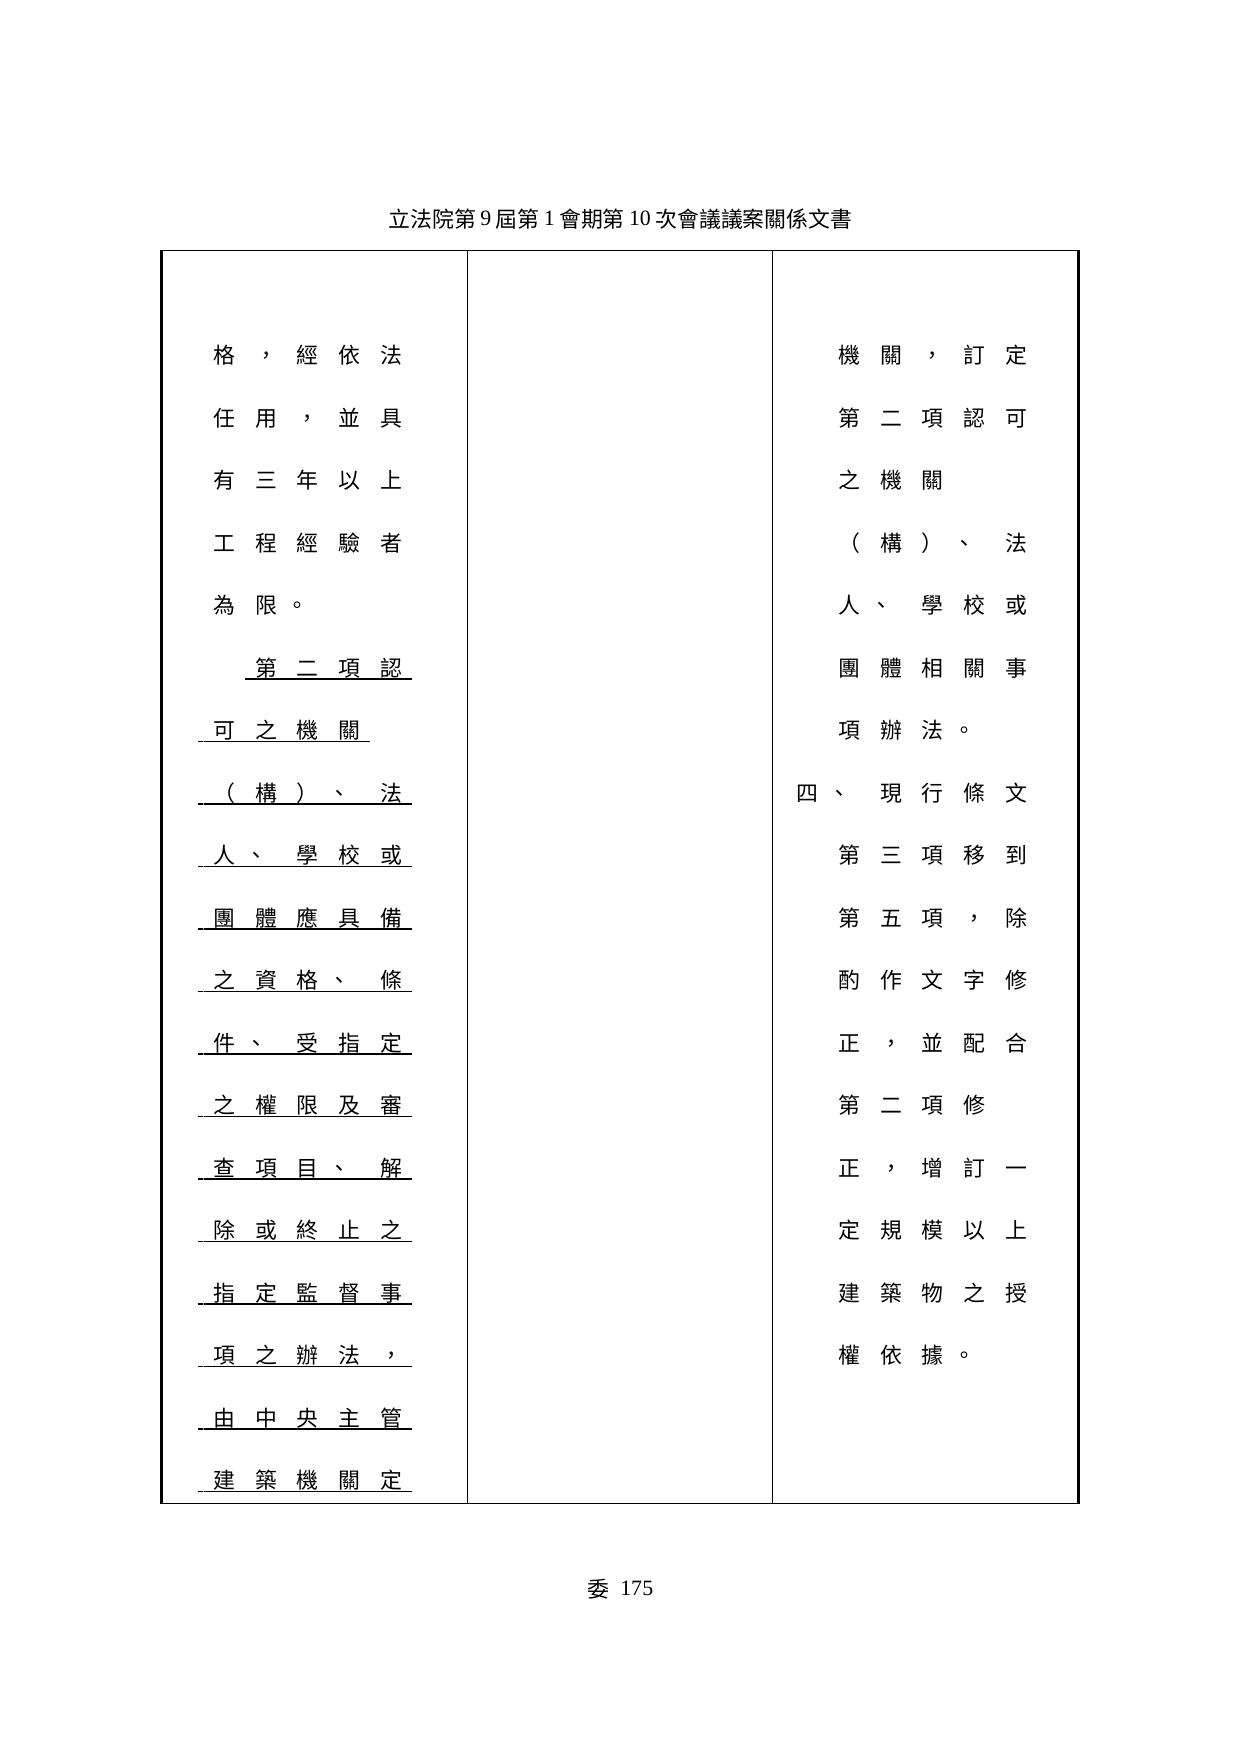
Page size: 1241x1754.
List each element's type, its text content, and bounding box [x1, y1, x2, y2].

table_cell [468, 251, 772, 1503]
table_cell 機關，訂定第二項認可之機關（構）、法人、學校或團體相關事項辦法。 四、現行條文第三項移到第五項，除酌作文字修正，並配合第二項修正，增訂一定規模以上建築物之授權依據。 [773, 251, 1077, 1503]
table_cell 格，經依法任用，並具有三年以上工程經驗者為限。 第二項認可之機關（構）、法人、學校或團體應具備之資格、條件、受指定之權限及審查項目、解除或終止之指定監督事項之辦法，由中央主管建築機關定 [163, 251, 467, 1503]
